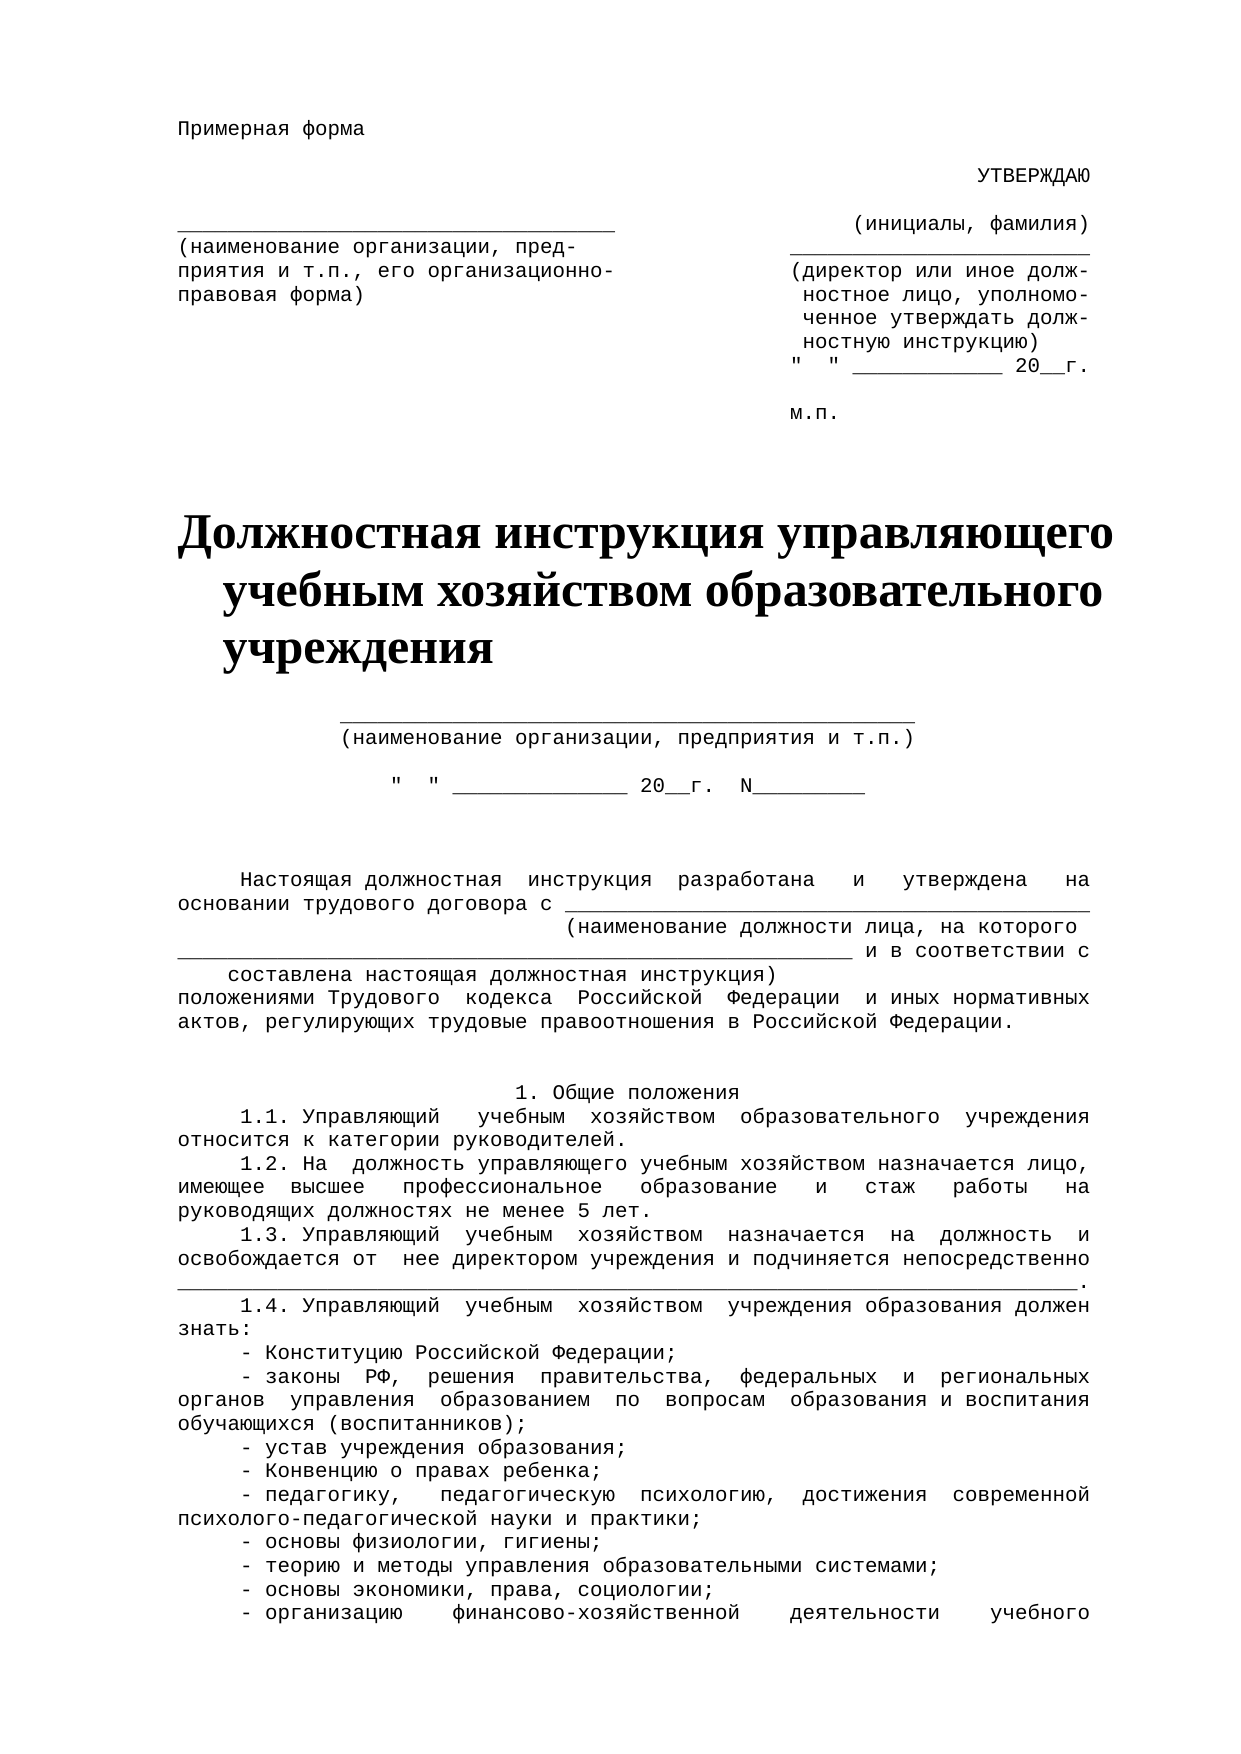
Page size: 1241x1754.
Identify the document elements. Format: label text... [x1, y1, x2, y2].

text - теорию и методы управления образовательными системами; [177, 1555, 1152, 1578]
text руководящих должностях не менее 5 лет. [177, 1200, 1152, 1224]
text правовая форма) ностное лицо, уполномо- [177, 284, 1152, 307]
text УТВЕРЖДАЮ [177, 165, 1152, 189]
text - основы экономики, права, социологии; [177, 1578, 1152, 1602]
text освобождается от нее директором учреждения и подчиняется непосредственно [177, 1247, 1152, 1271]
text относится к категории руководителей. [177, 1129, 1152, 1153]
text основании трудового договора с __________________________________________ [177, 893, 1152, 916]
text Настоящая должностная инструкция разработана и утверждена на [177, 869, 1152, 893]
text ностную инструкцию) [177, 331, 1152, 354]
text ______________________________________________ [177, 704, 1152, 727]
text - Конвенцию о правах ребенка; [177, 1460, 1152, 1484]
text обучающихся (воспитанников); [177, 1413, 1152, 1437]
text - педагогику, педагогическую психологию, достижения современной [177, 1484, 1152, 1508]
text ______________________________________________________ и в соответствии с [177, 940, 1152, 964]
text имеющее высшее профессиональное образование и стаж работы на [177, 1177, 1152, 1200]
text психолого-педагогической науки и практики; [177, 1508, 1152, 1531]
text - устав учреждения образования; [177, 1437, 1152, 1460]
text - организацию финансово-хозяйственной деятельности учебного [177, 1602, 1152, 1626]
text 1. Общие положения [177, 1082, 1152, 1106]
text приятия и т.п., его организационно- (директор или иное долж- [177, 260, 1152, 284]
text м.п. [177, 402, 1152, 426]
text положениями Трудового кодекса Российской Федерации и иных нормативных [177, 987, 1152, 1011]
text (наименование организации, предприятия и т.п.) [177, 727, 1152, 751]
text ___________________________________ (инициалы, фамилия) [177, 213, 1152, 236]
text " " ____________ 20__г. [177, 354, 1152, 378]
text (наименование должности лица, на которого [177, 916, 1152, 940]
text знать: [177, 1318, 1152, 1342]
text составлена настоящая должностная инструкция) [177, 964, 1152, 987]
text (наименование организации, пред- ________________________ [177, 236, 1152, 260]
text 1.1. Управляющий учебным хозяйством образовательного учреждения [177, 1106, 1152, 1129]
text органов управления образованием по вопросам образования и воспитания [177, 1389, 1152, 1413]
text 1.4. Управляющий учебным хозяйством учреждения образования должен [177, 1295, 1152, 1318]
text Примерная форма [177, 118, 1152, 142]
text ченное утверждать долж- [177, 307, 1152, 331]
text 1.2. На должность управляющего учебным хозяйством назначается лицо, [177, 1153, 1152, 1177]
text " " ______________ 20__г. N_________ [177, 774, 1152, 798]
subtitle Должностная инструкция управляющего учебным хозяйством образовательного учреждения [177, 502, 1152, 674]
text 1.3. Управляющий учебным хозяйством назначается на должность и [177, 1224, 1152, 1247]
text - основы физиологии, гигиены; [177, 1531, 1152, 1555]
text - законы РФ, решения правительства, федеральных и региональных [177, 1366, 1152, 1389]
text - Конституцию Российской Федерации; [177, 1342, 1152, 1366]
text актов, регулирующих трудовые правоотношения в Российской Федерации. [177, 1011, 1152, 1035]
text ________________________________________________________________________. [177, 1271, 1152, 1295]
